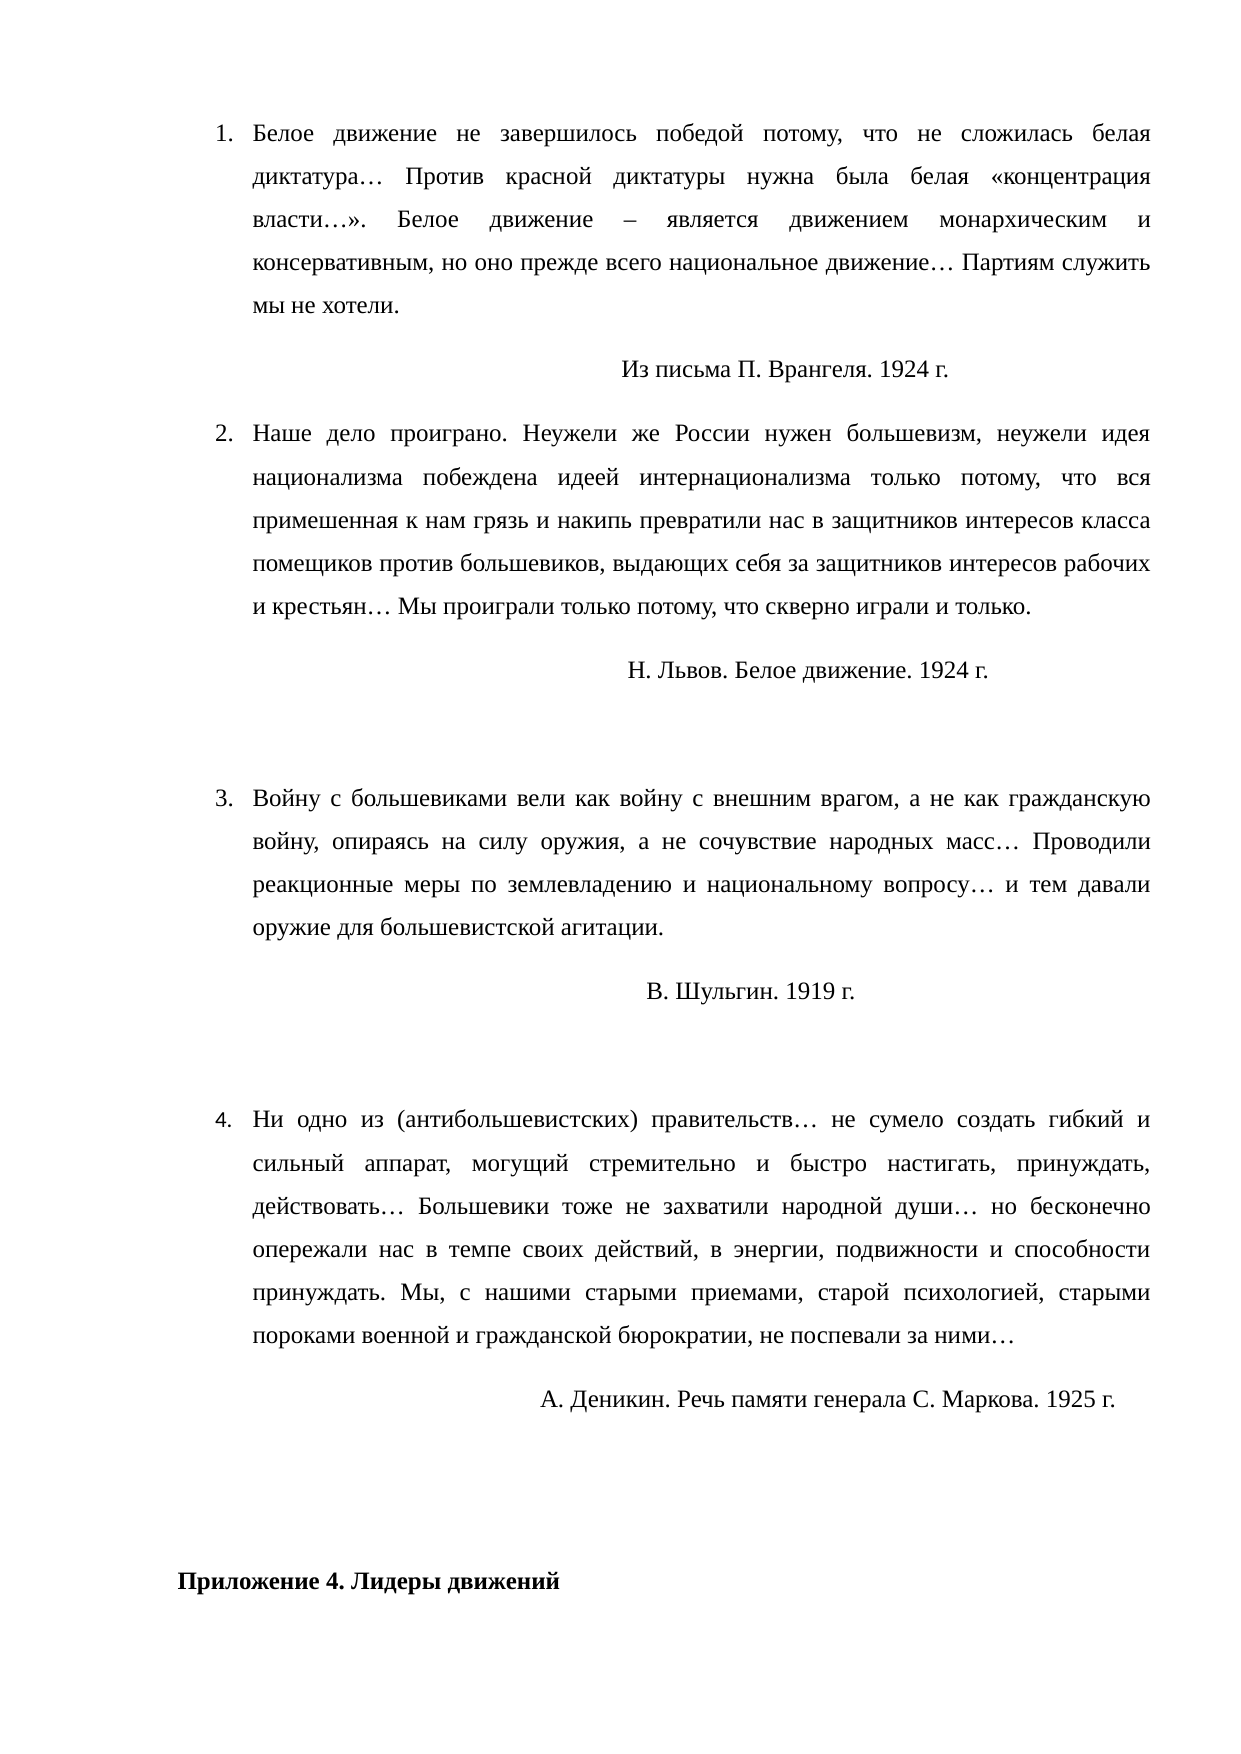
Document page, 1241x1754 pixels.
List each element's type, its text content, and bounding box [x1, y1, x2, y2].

list Ни одно из (антибольшевистских) правительств… не сумело создать гибкий и сильный аппарат, могущий стремительно и быстро настигать, принуждать, действовать… Большевики тоже не захватили народной души… но бесконечно опережали нас в темпе своих действий, в энергии, подвижности и способности принуждать. Мы, с нашими старыми приемами, старой психологией, старыми пороками военной и гражданской бюрократии, не поспевали за ними… [215, 1104, 1152, 1349]
text Приложение 4. Лидеры движений [177, 1566, 1152, 1594]
text Из письма П. Врангеля. 1924 г. [177, 354, 1152, 383]
list Наше дело проиграно. Неужели же России нужен большевизм, неужели идея национализма побеждена идеей интернационализма только потому, что вся примешенная к нам грязь и накипь превратили нас в защитников интересов класса помещиков против большевиков, выдающих себя за защитников интересов рабочих и крестьян… Мы проиграли только потому, что скверно играли и только. [215, 418, 1152, 620]
text В. Шульгин. 1919 г. [252, 976, 1152, 1005]
text Н. Львов. Белое движение. 1924 г. [177, 655, 1152, 684]
list Белое движение не завершилось победой потому, что не сложилась белая диктатура… Против красной диктатуры нужна была белая «концентрация власти…». Белое движение – является движением монархическим и консервативным, но оно прежде всего национальное движение… Партиям служить мы не хотели. [215, 118, 1152, 319]
text А. Деникин. Речь памяти генерала С. Маркова. 1925 г. [252, 1384, 1152, 1413]
list Войну с большевиками вели как войну с внешним врагом, а не как гражданскую войну, опираясь на силу оружия, а не сочувствие народных масс… Проводили реакционные меры по землевладению и национальному вопросу… и тем давали оружие для большевистской агитации. [215, 783, 1152, 941]
